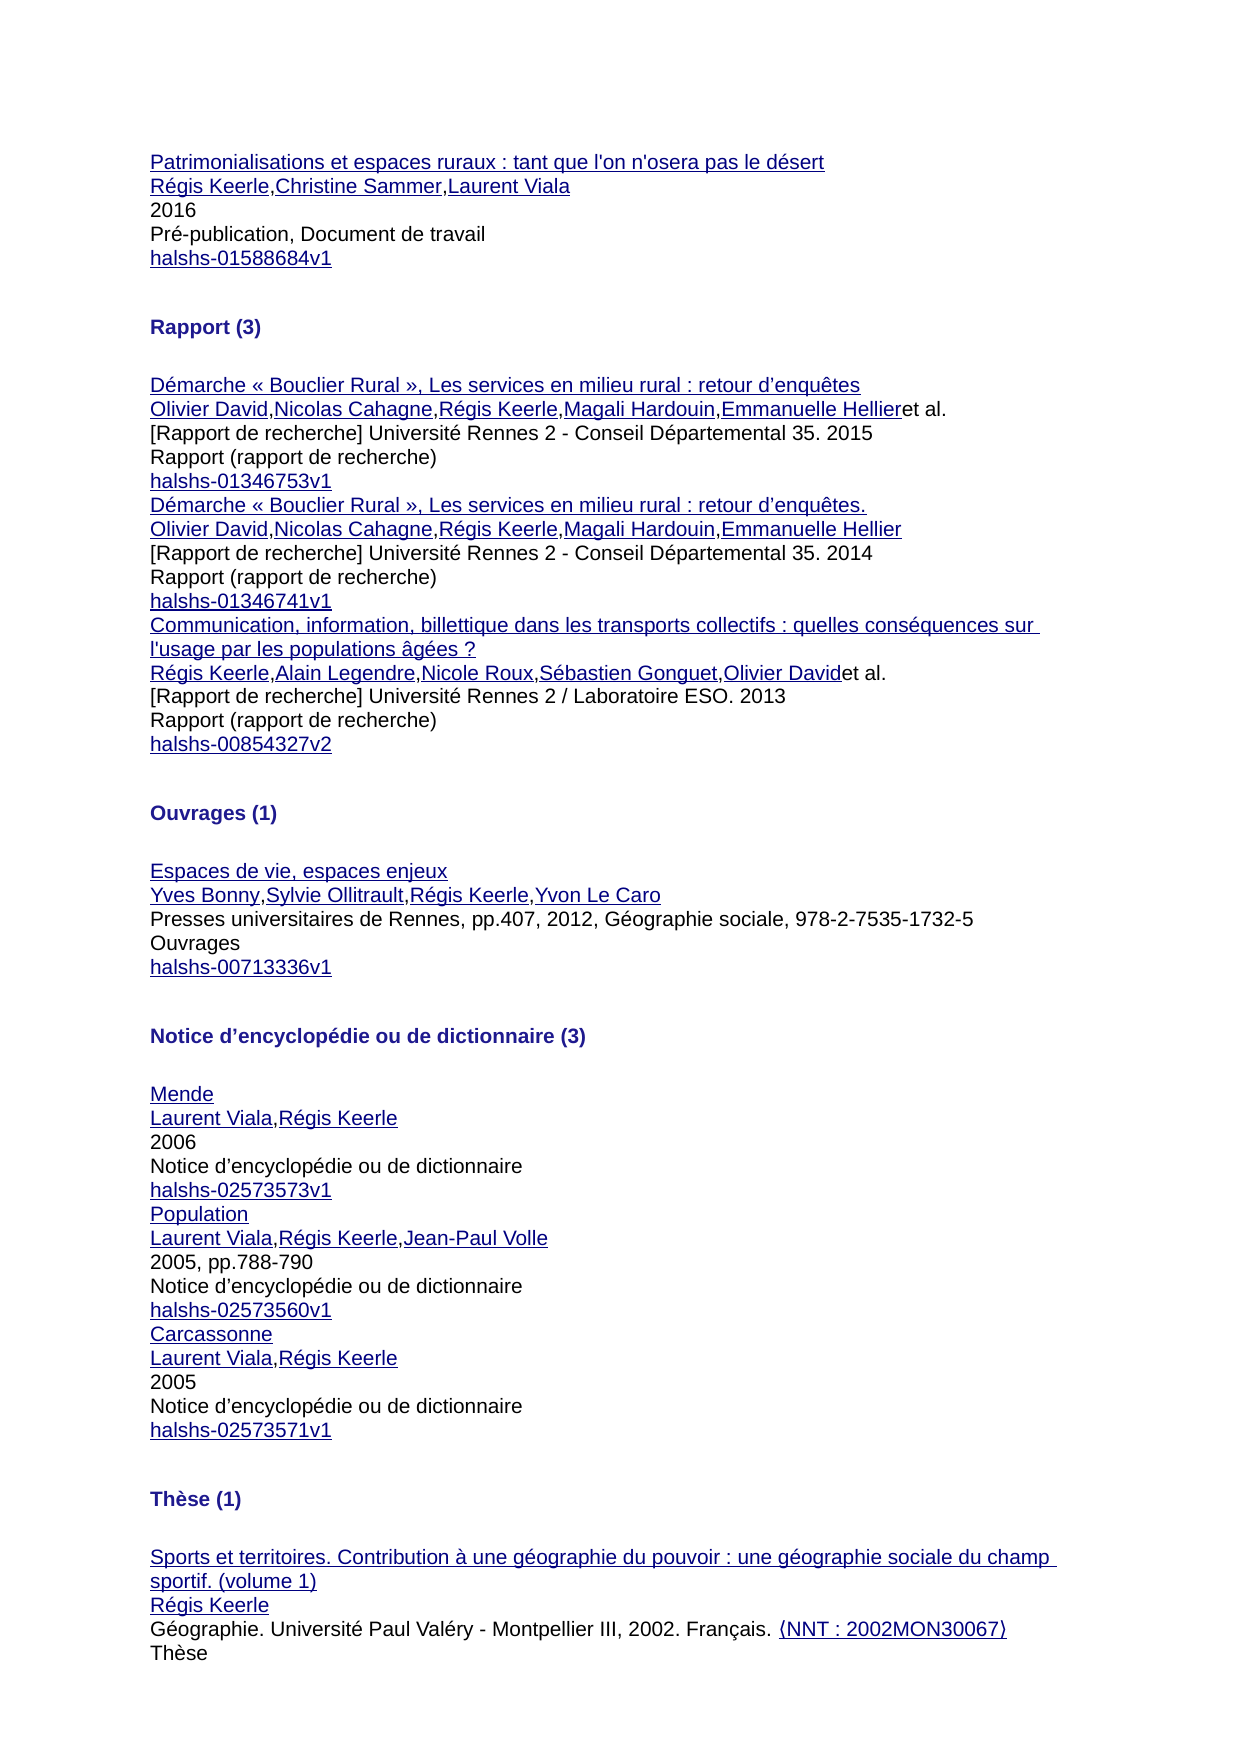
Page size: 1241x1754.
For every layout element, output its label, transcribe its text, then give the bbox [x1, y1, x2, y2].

table_cell Démarche « Bouclier Rural », Les services en milieu rural : retour d’enquêtes. Olivier David,Nicolas Cahagne,Régis Keerle,Magali Hardouin,Emmanuelle Hellier [Rapport de recherche] Université Rennes 2 - Conseil Départemental 35. 2014 Rapport (rapport de recherche) halshs-01346741v1 [150, 493, 1090, 612]
subtitle Thèse (1) [150, 1486, 1090, 1510]
table_header Patrimonialisations et espaces ruraux : tant que l'on n'osera pas le désert Régis Keerle,Christine Sammer,Laurent Viala 2016 Pré-publication, Document de travail halshs-01588684v1 [150, 150, 1090, 270]
table_header Démarche « Bouclier Rural », Les services en milieu rural : retour d’enquêtes Olivier David,Nicolas Cahagne,Régis Keerle,Magali Hardouin,Emmanuelle Hellieret al. [Rapport de recherche] Université Rennes 2 - Conseil Départemental 35. 2015 Rapport (rapport de recherche) halshs-01346753v1 [150, 373, 1090, 493]
table_cell Communication, information, billettique dans les transports collectifs : quelles conséquences sur l'usage par les populations âgées ? Régis Keerle,Alain Legendre,Nicole Roux,Sébastien Gonguet,Olivier Davidet al. [Rapport de recherche] Université Rennes 2 / Laboratoire ESO. 2013 Rapport (rapport de recherche) halshs-00854327v2 [150, 613, 1090, 756]
subtitle Ouvrages (1) [150, 801, 1090, 825]
table_header Sports et territoires. Contribution à une géographie du pouvoir : une géographie sociale du champ sportif. (volume 1) Régis Keerle Géographie. Université Paul Valéry - Montpellier III, 2002. Français. ⟨NNT : 2002MON30067⟩ Thèse [150, 1545, 1090, 1664]
table_header Espaces de vie, espaces enjeux Yves Bonny,Sylvie Ollitrault,Régis Keerle,Yvon Le Caro Presses universitaires de Rennes, pp.407, 2012, Géographie sociale, 978-2-7535-1732-5 Ouvrages halshs-00713336v1 [150, 859, 1090, 979]
table_cell Population Laurent Viala,Régis Keerle,Jean-Paul Volle 2005, pp.788-790 Notice d’encyclopédie ou de dictionnaire halshs-02573560v1 [150, 1202, 1090, 1322]
table_header Mende Laurent Viala,Régis Keerle 2006 Notice d’encyclopédie ou de dictionnaire halshs-02573573v1 [150, 1082, 1090, 1202]
subtitle Rapport (3) [150, 314, 1090, 338]
subtitle Notice d’encyclopédie ou de dictionnaire (3) [150, 1024, 1090, 1048]
table_cell Carcassonne Laurent Viala,Régis Keerle 2005 Notice d’encyclopédie ou de dictionnaire halshs-02573571v1 [150, 1322, 1090, 1442]
